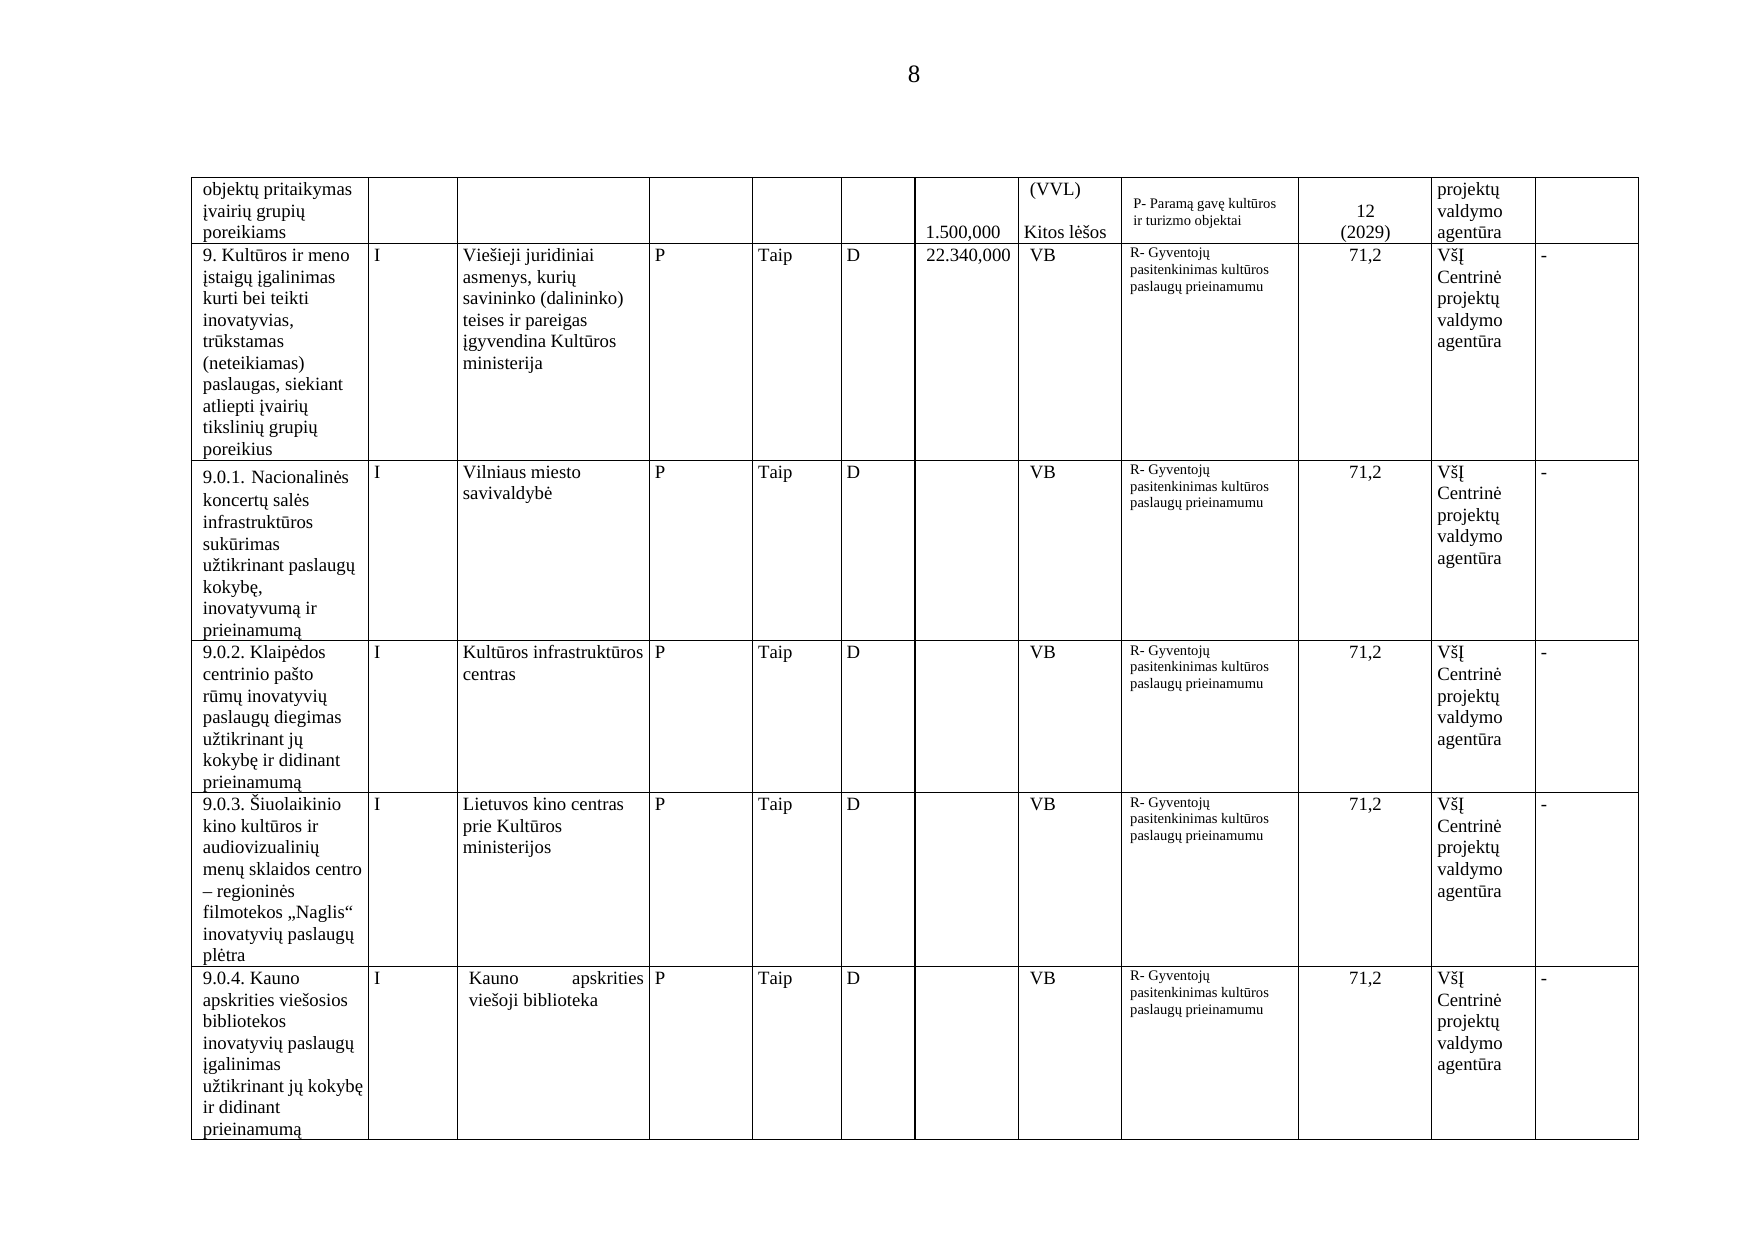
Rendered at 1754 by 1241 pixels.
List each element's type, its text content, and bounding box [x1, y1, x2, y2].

table_cell - [1536, 641, 1638, 792]
table_cell VšĮ Centrinė projektų valdymo agentūra [1432, 641, 1535, 792]
table_cell P [650, 244, 752, 459]
table_cell [753, 178, 841, 243]
table_cell R- Gyventojų pasitenkinimas kultūros paslaugų prieinamumu [1122, 793, 1298, 966]
table_cell Taip [753, 244, 841, 459]
table_cell [650, 178, 752, 243]
table_cell P [650, 793, 752, 966]
table_cell - [1536, 793, 1638, 966]
table_cell 71,2 [1299, 967, 1431, 1139]
table_cell D [842, 461, 914, 640]
table_cell P [650, 641, 752, 792]
table_cell 71,2 [1299, 244, 1431, 459]
table_cell 71,2 [1299, 793, 1431, 966]
table_cell Vilniaus miesto savivaldybė [458, 461, 649, 640]
table_cell D [842, 641, 914, 792]
table_cell D [842, 967, 914, 1139]
table_cell Lietuvos kino centras prie Kultūros ministerijos [458, 793, 649, 966]
table_cell I [369, 641, 457, 792]
table_cell projektų valdymo agentūra [1432, 178, 1535, 243]
table_cell [842, 178, 914, 243]
table_cell Taip [753, 967, 841, 1139]
table_cell I [369, 461, 457, 640]
table_cell R- Gyventojų pasitenkinimas kultūros paslaugų prieinamumu [1122, 967, 1298, 1139]
table_cell VB [1019, 244, 1121, 459]
table_cell 71,2 [1299, 461, 1431, 640]
table_cell Taip [753, 641, 841, 792]
table_cell I [369, 793, 457, 966]
table_cell VšĮ Centrinė projektų valdymo agentūra [1432, 967, 1535, 1139]
table_cell VB [1019, 967, 1121, 1139]
table_cell [916, 967, 1018, 1139]
table_cell (VVL) Kitos lėšos [1019, 178, 1121, 243]
table_cell I [369, 244, 457, 459]
table_cell VB [1019, 793, 1121, 966]
table_cell VšĮ Centrinė projektų valdymo agentūra [1432, 244, 1535, 459]
table_cell 9. Kultūros ir meno įstaigų įgalinimas kurti bei teikti inovatyvias, trūkstamas (neteikiamas) paslaugas, siekiant atliepti įvairių tikslinių grupių poreikius [192, 244, 368, 459]
table_cell 1.500,000 [916, 178, 1018, 243]
table_cell Viešieji juridiniai asmenys, kurių savininko (dalininko) teises ir pareigas įgyvendina Kultūros ministerija [458, 244, 649, 459]
table_cell VšĮ Centrinė projektų valdymo agentūra [1432, 461, 1535, 640]
table_cell [916, 641, 1018, 792]
table_cell P [650, 967, 752, 1139]
table_cell R- Gyventojų pasitenkinimas kultūros paslaugų prieinamumu [1122, 244, 1298, 459]
table_cell Taip [753, 793, 841, 966]
table_cell [916, 793, 1018, 966]
table_cell R- Gyventojų pasitenkinimas kultūros paslaugų prieinamumu [1122, 461, 1298, 640]
table_cell VB [1019, 461, 1121, 640]
table_cell D [842, 244, 914, 459]
table_cell P- Paramą gavę kultūros ir turizmo objektai [1122, 178, 1298, 243]
table_cell I [369, 967, 457, 1139]
table_cell D [842, 793, 914, 966]
table_cell 9.0.4. Kauno apskrities viešosios bibliotekos inovatyvių paslaugų įgalinimas užtikrinant jų kokybę ir didinant prieinamumą [192, 967, 368, 1139]
table_cell VB [1019, 641, 1121, 792]
table_cell - [1536, 178, 1638, 243]
table_cell Taip [753, 461, 841, 640]
table_cell 9.0.2. Klaipėdos centrinio pašto rūmų inovatyvių paslaugų diegimas užtikrinant jų kokybę ir didinant prieinamumą [192, 641, 368, 792]
table_cell 9.0.1. Nacionalinės koncertų salės infrastruktūros sukūrimas užtikrinant paslaugų kokybę, inovatyvumą ir prieinamumą [192, 461, 368, 640]
table_cell [369, 178, 457, 243]
table_cell - [1536, 967, 1638, 1139]
table_cell P [650, 461, 752, 640]
table_cell - [1536, 244, 1638, 459]
table_cell [916, 461, 1018, 640]
table_cell R- Gyventojų pasitenkinimas kultūros paslaugų prieinamumu [1122, 641, 1298, 792]
table_cell 12 (2029) [1299, 178, 1431, 243]
table_cell VšĮ Centrinė projektų valdymo agentūra [1432, 793, 1535, 966]
table_cell - [1536, 461, 1638, 640]
table_cell 22.340,000 [916, 244, 1018, 459]
table_cell 9.0.3. Šiuolaikinio kino kultūros ir audiovizualinių menų sklaidos centro – regioninės filmotekos „Naglis“ inovatyvių paslaugų plėtra [192, 793, 368, 966]
table_cell Kauno apskrities viešoji biblioteka [458, 967, 649, 1139]
table_cell objektų pritaikymas įvairių grupių poreikiams [192, 178, 368, 243]
table_cell [458, 178, 649, 243]
table_cell 71,2 [1299, 641, 1431, 792]
table_cell Kultūros infrastruktūros centras [458, 641, 649, 792]
